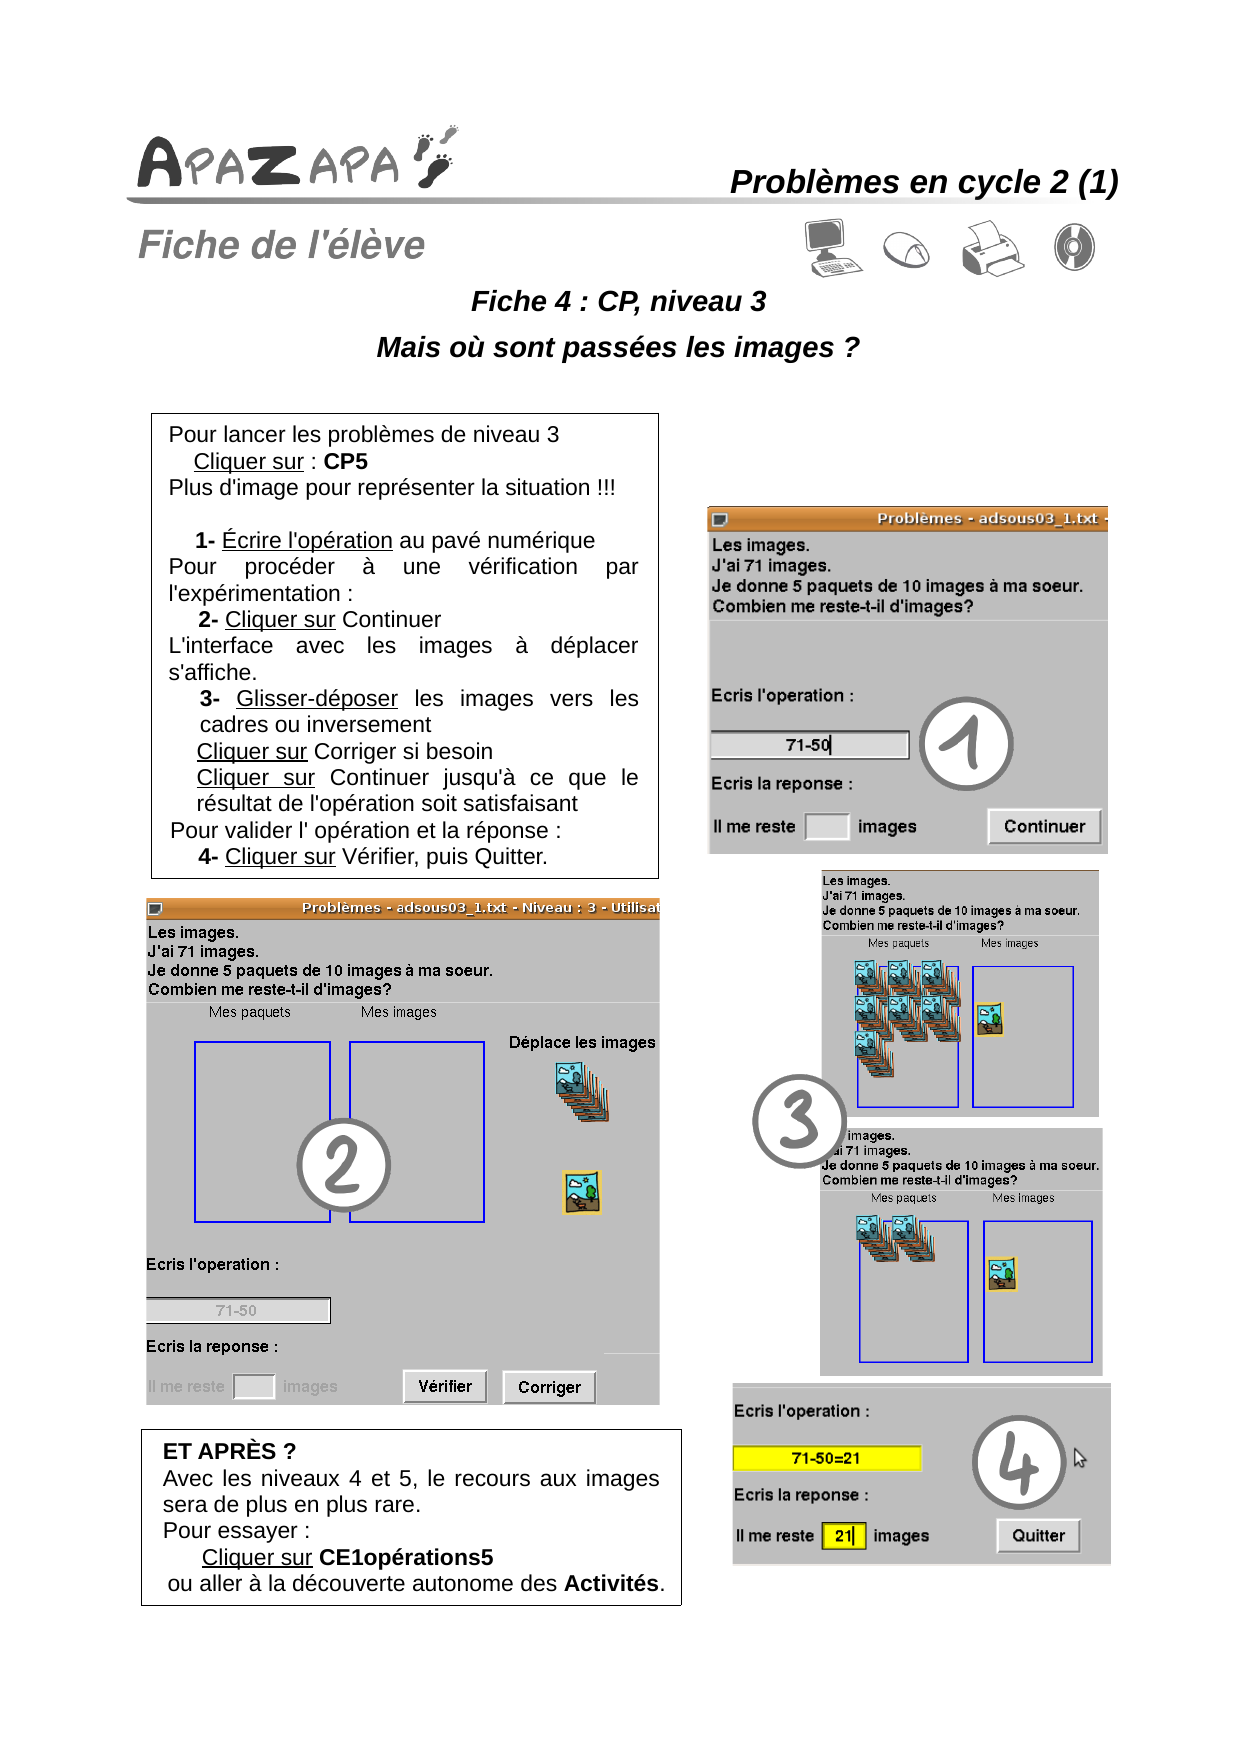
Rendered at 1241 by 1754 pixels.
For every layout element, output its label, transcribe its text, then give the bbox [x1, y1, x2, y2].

picture [732, 1383, 1111, 1566]
text Avec les niveaux 4 et 5, le recours aux images sera de plus en plus rare. [163, 1465, 661, 1517]
picture [118, 118, 1123, 284]
text 2- Cliquer sur Continuer [198, 606, 639, 632]
text Cliquer sur CE1opérations5 [202, 1544, 671, 1570]
text L'interface avec les images à déplacer s'affiche. [168, 632, 639, 685]
text Cliquer sur Continuer jusqu'à ce que le résultat de l'opération soit satisfaisant [196, 764, 639, 817]
text 1- Écrire l'opération au pavé numérique [195, 527, 639, 553]
text ou aller à la découverte autonome des Activités. [167, 1570, 678, 1596]
subtitle Mais où sont passées les images ? [118, 330, 1122, 363]
picture [749, 870, 1103, 1376]
text Cliquer sur : CP5 [193, 448, 639, 474]
picture [707, 506, 1108, 854]
subtitle Fiche 4 : CP, niveau 3 [118, 284, 1122, 317]
text 3- Glisser-déposer les images vers les cadres ou inversement [199, 685, 639, 738]
text Pour lancer les problèmes de niveau 3 [168, 421, 639, 448]
picture [146, 898, 660, 1405]
text Plus d'image pour représenter la situation !!! [168, 474, 639, 501]
text Pour valider l' opération et la réponse : [170, 817, 639, 843]
text Pour procéder à une vérification par l'expérimentation : [168, 553, 639, 606]
text ET APRÈS ? [163, 1438, 661, 1465]
text Cliquer sur Corriger si besoin [196, 738, 639, 764]
text 4- Cliquer sur Vérifier, puis Quitter. [198, 843, 639, 869]
text Pour essayer : [163, 1517, 661, 1544]
